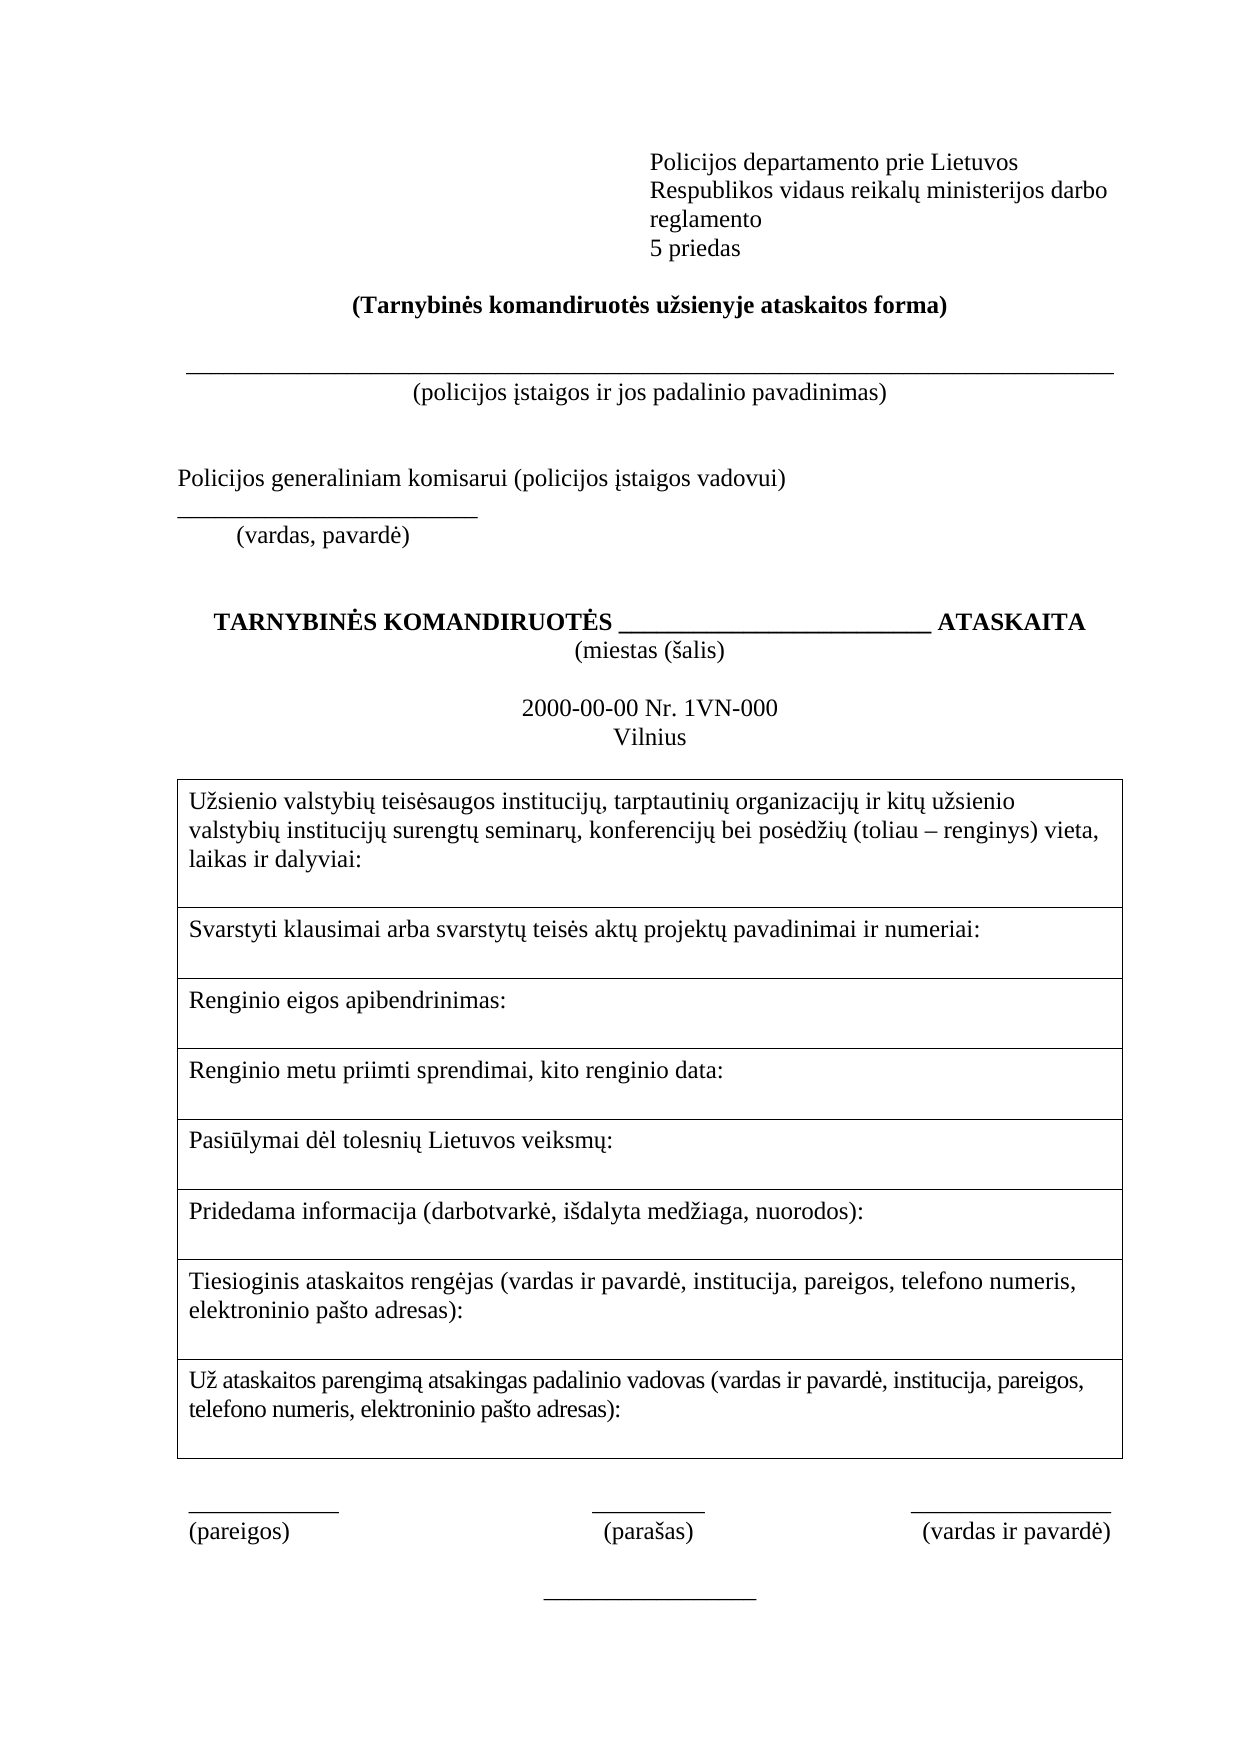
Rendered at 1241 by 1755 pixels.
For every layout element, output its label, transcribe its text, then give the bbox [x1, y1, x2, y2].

text _ [177, 348, 1122, 377]
table_cell Svarstyti klausimai arba svarstytų teisės aktų projektų pavadinimai ir numeriai: [178, 908, 1122, 978]
table_cell Renginio eigos apibendrinimas: [178, 979, 1122, 1048]
text Policijos generaliniam komisarui (policijos įstaigos vadovui) [177, 463, 1122, 492]
table_header ________________ (vardas ir pavardė) [805, 1488, 1122, 1545]
table_cell Pridedama informacija (darbotvarkė, išdalyta medžiaga, nuorodos): [178, 1190, 1122, 1259]
text Vilnius [177, 722, 1122, 751]
table_cell Pasiūlymai dėl tolesnių Lietuvos veiksmų: [178, 1120, 1122, 1189]
text TARNYBINĖS KOMANDIRUOTĖS _________________________ ATASKAITA [177, 607, 1122, 636]
table_cell Renginio metu priimti sprendimai, kito renginio data: [178, 1049, 1122, 1118]
text (Tarnybinės komandiruotės užsienyje ataskaitos forma) [177, 291, 1122, 319]
text (policijos įstaigos ir jos padalinio pavadinimas) [177, 377, 1122, 406]
table_header ____________ (pareigos) [177, 1488, 492, 1545]
text (miestas (šalis) [177, 636, 1122, 664]
table_cell Už ataskaitos parengimą atsakingas padalinio vadovas (vardas ir pavardė, institucija, pareigos, telefono numeris, elektroninio pašto adresas): [178, 1360, 1122, 1458]
text 5 priedas [649, 233, 1122, 262]
text Policijos departamento prie Lietuvos Respublikos vidaus reikalų ministerijos darbo reglamento [649, 147, 1122, 233]
table_cell Tiesioginis ataskaitos rengėjas (vardas ir pavardė, institucija, pareigos, telefono numeris, elektroninio pašto adresas): [178, 1260, 1122, 1358]
table_header Užsienio valstybių teisėsaugos institucijų, tarptautinių organizacijų ir kitų užsienio valstybių institucijų surengtų seminarų, konferencijų bei posėdžių (toliau – renginys) vieta, laikas ir dalyviai: [178, 780, 1122, 907]
text (vardas, pavardė) [177, 521, 1122, 549]
table_header _________ (parašas) [492, 1488, 805, 1545]
text _________________ [177, 1574, 1122, 1602]
text ________________________ [177, 492, 1122, 521]
text 2000-00-00 Nr. 1VN-000 [177, 693, 1122, 722]
